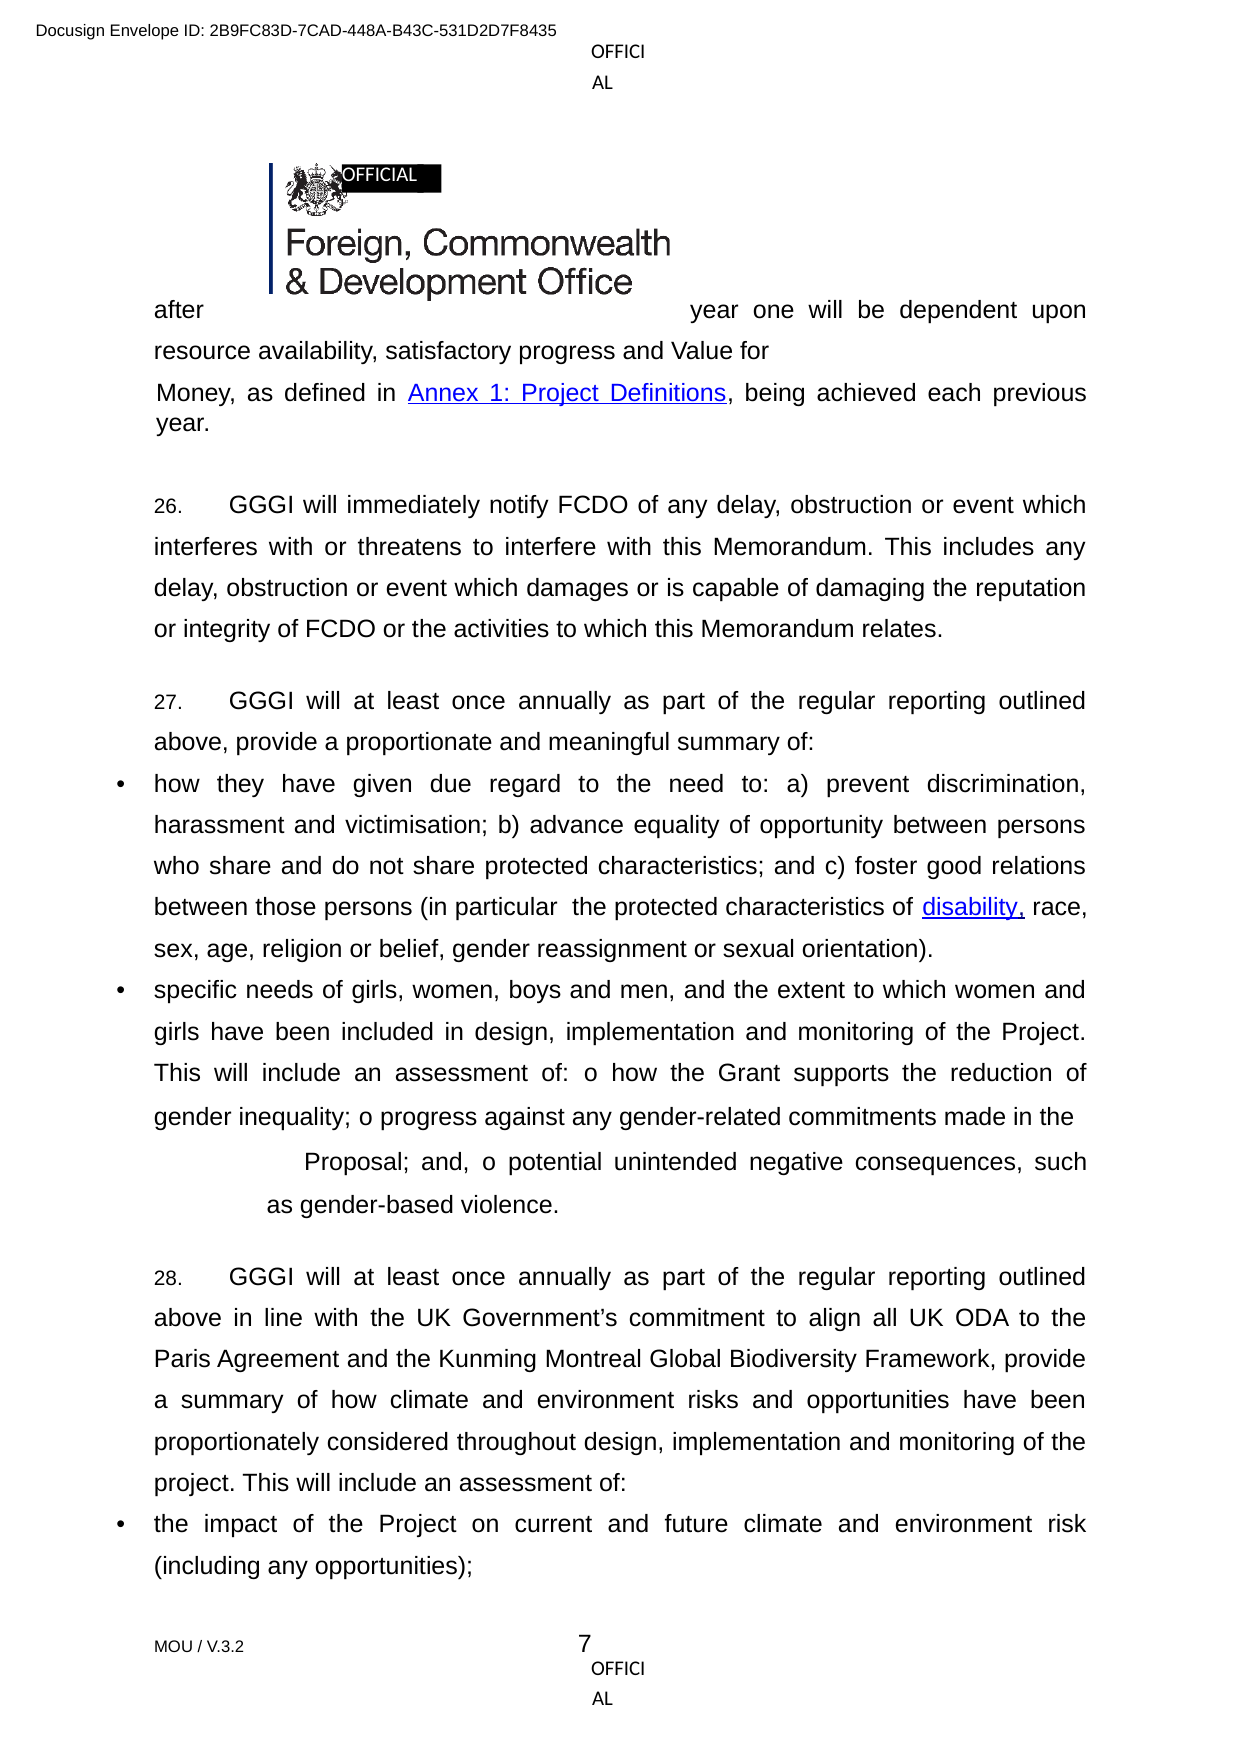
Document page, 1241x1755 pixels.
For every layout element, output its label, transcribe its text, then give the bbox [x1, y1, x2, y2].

text Proposal; and, o potential unintended negative consequences, such as gender-based violence. [266, 1147, 1088, 1219]
list GGGI will at least once annually as part of the regular reporting outlined above in line with the UK Government’s commitment to align all UK ODA to the Paris Agreement and the Kunming Montreal Global Biodiversity Framework, provide a summary of how climate and environment risks and opportunities have been proportionately considered throughout design, implementation and monitoring of the project. This will include an assessment of: [154, 1262, 1088, 1497]
list GGGI will at least once annually as part of the regular reporting outlined above, provide a proportionate and meaningful summary of: [154, 687, 1088, 756]
list after year one will be dependent upon resource availability, satisfactory progress and Value for [154, 296, 1088, 365]
list how they have given due regard to the need to: a) prevent discrimination, harassment and victimisation; b) advance equality of opportunity between persons who share and do not share protected characteristics; and c) foster good relations between those persons (in particular the protected characteristics of disability, race, sex, age, religion or belief, gender reassignment or sexual orientation). [116, 769, 1088, 962]
text Money, as defined in Annex 1: Project Definitions, being achieved each previous year. [156, 379, 1088, 437]
list specific needs of girls, women, boys and men, and the extent to which women and girls have been included in design, implementation and monitoring of the Project. This will include an assessment of: o how the Grant supports the reduction of gender inequality; o progress against any gender-related commitments made in the [116, 976, 1088, 1133]
list the impact of the Project on current and future climate and environment risk (including any opportunities); [116, 1510, 1088, 1579]
list GGGI will immediately notify FCDO of any delay, obstruction or event which interferes with or threatens to interfere with this Memorandum. This includes any delay, obstruction or event which damages or is capable of damaging the reputation or integrity of FCDO or the activities to which this Memorandum relates. [154, 491, 1088, 643]
picture [269, 163, 672, 301]
